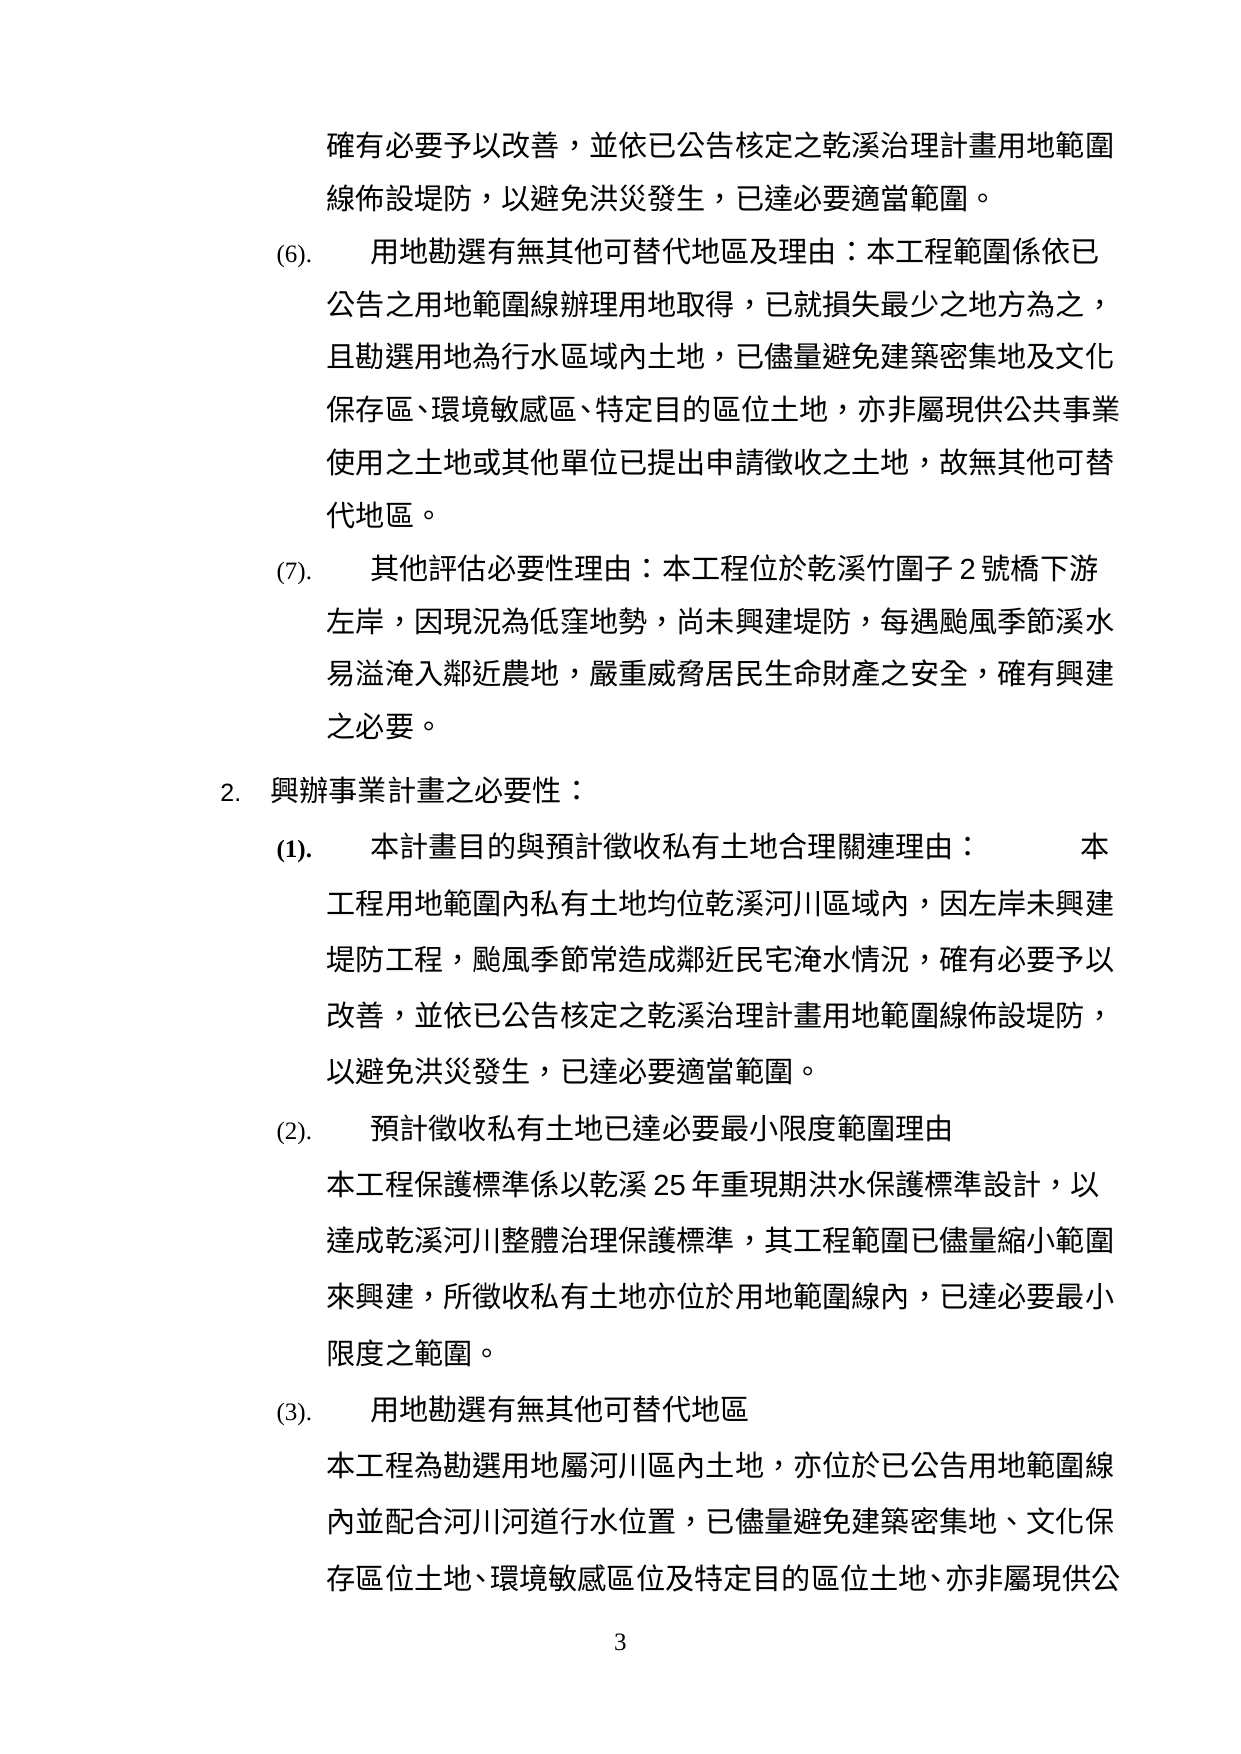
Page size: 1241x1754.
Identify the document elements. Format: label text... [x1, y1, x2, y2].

list 本計畫目的與預計徵收私有土地合理關連理由： 本工程用地範圍內私有土地均位乾溪河川區域內，因左岸未興建堤防工程，颱風季節常造成鄰近民宅淹水情況，確有必要予以改善，並依已公告核定之乾溪治理計畫用地範圍線佈設堤防，以避免洪災發生，已達必要適當範圍。 [276, 813, 1120, 1094]
list 其他評估必要性理由：本工程位於乾溪竹圍子2號橋下游左岸，因現況為低窪地勢，尚未興建堤防，每遇颱風季節溪水易溢淹入鄰近農地，嚴重威脅居民生命財產之安全，確有興建之必要。 [276, 545, 1120, 746]
list 用地勘選有無其他可替代地區 本工程為勘選用地屬河川區內土地，亦位於已公告用地範圍線內並配合河川河道行水位置，已儘量避免建築密集地、文化保存區位土地、環境敏感區位及特定目的區位土地、亦非屬現供公 [276, 1375, 1120, 1600]
list 用地勘選有無其他可替代地區及理由：本工程範圍係依已公告之用地範圍線辦理用地取得，已就損失最少之地方為之，且勘選用地為行水區域內土地，已儘量避免建築密集地及文化保存區、環境敏感區、特定目的區位土地，亦非屬現供公共事業使用之土地或其他單位已提出申請徵收之土地，故無其他可替代地區。 [276, 228, 1120, 535]
list 用地範圍內勘選需用私有土地合理關連及已達必要適當範圍之理由：本工程用地範圍內私有土地均位處乾溪河川區域內，因左岸未興建堤防工程，颱風季節常造成臨近農地淹水情況，確有必要予以改善，並依已公告核定之乾溪治理計畫用地範圍線佈設堤防，以避免洪災發生，已達必要適當範圍。 [276, 123, 1120, 218]
list 興辦事業計畫之必要性： [220, 757, 1120, 813]
list 預計徵收私有土地已達必要最小限度範圍理由 本工程保護標準係以乾溪25年重現期洪水保護標準設計，以達成乾溪河川整體治理保護標準，其工程範圍已儘量縮小範圍來興建，所徵收私有土地亦位於用地範圍線內，已達必要最小限度之範圍。 [276, 1094, 1120, 1375]
